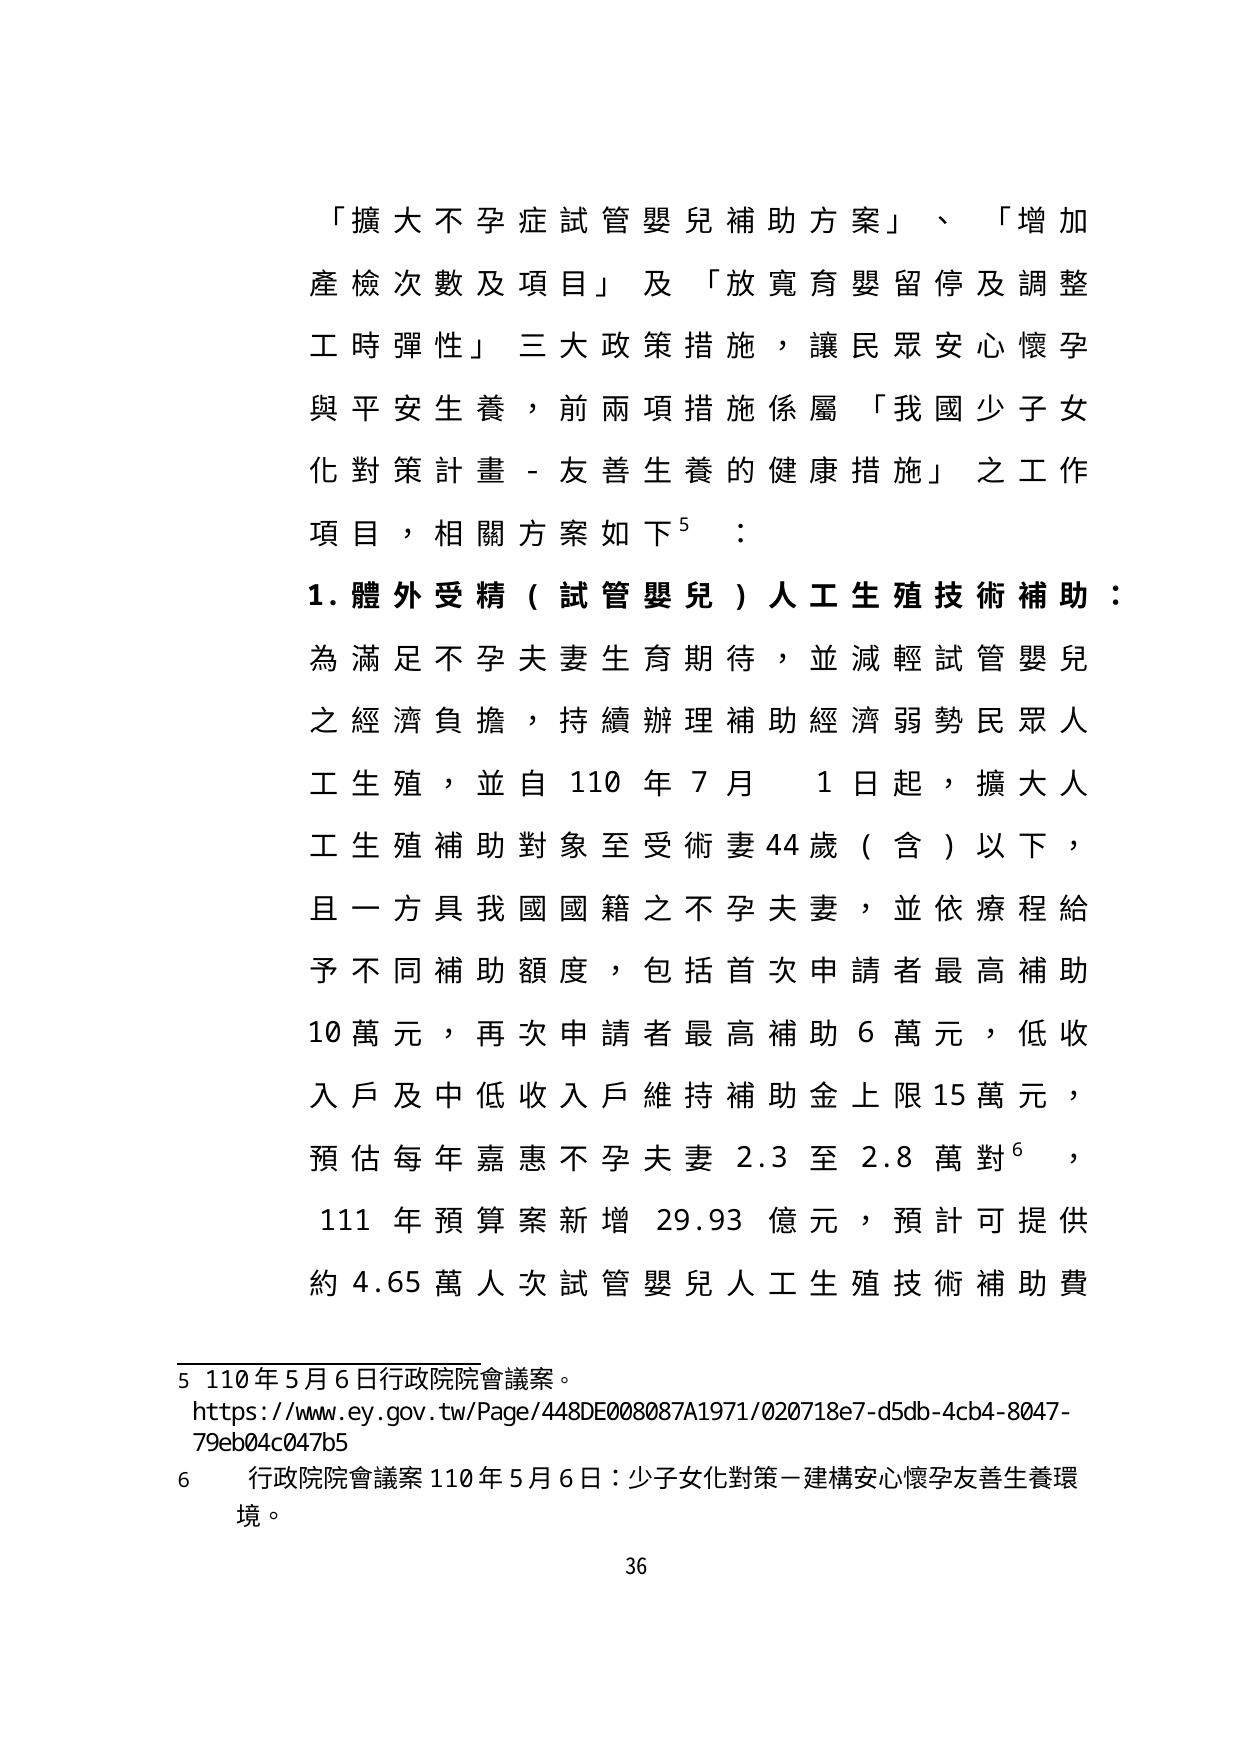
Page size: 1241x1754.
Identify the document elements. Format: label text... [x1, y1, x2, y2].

text 110年5月6日行政院院會議案。https://www.ey.gov.tw/Page/448DE008087A1971/020718e7-d5db-4cb4-8047-79eb04c047b5 [177, 1364, 1096, 1457]
text 行政院院會議案110年5月6日：少子女化對策－建構安心懷孕友善生養環境。 [177, 1457, 1096, 1532]
text 「擴大不孕症試管嬰兒補助方案」、「增加產檢次數及項目」及「放寬育嬰留停及調整工時彈性」三大政策措施，讓民眾安心懷孕與平安生養，前兩項措施係屬「我國少子女化對策計畫-友善生養的健康措施」之工作項目，相關方案如下： [267, 177, 1095, 552]
text 1.體外受精(試管嬰兒)人工生殖技術補助：為滿足不孕夫妻生育期待，並減輕試管嬰兒之經濟負擔，持續辦理補助經濟弱勢民眾人工生殖，並自110年7月 1日起，擴大人工生殖補助對象至受術妻44歲(含)以下，且一方具我國國籍之不孕夫妻，並依療程給予不同補助額度，包括首次申請者最高補助10萬元，再次申請者最高補助6萬元，低收入戶及中低收入戶維持補助金上限15萬元，預估每年嘉惠不孕夫妻2.3至2.8萬對，111年預算案新增29.93億元，預計可提供約4.65萬人次試管嬰兒人工生殖技術補助費用。 [267, 552, 1095, 1302]
